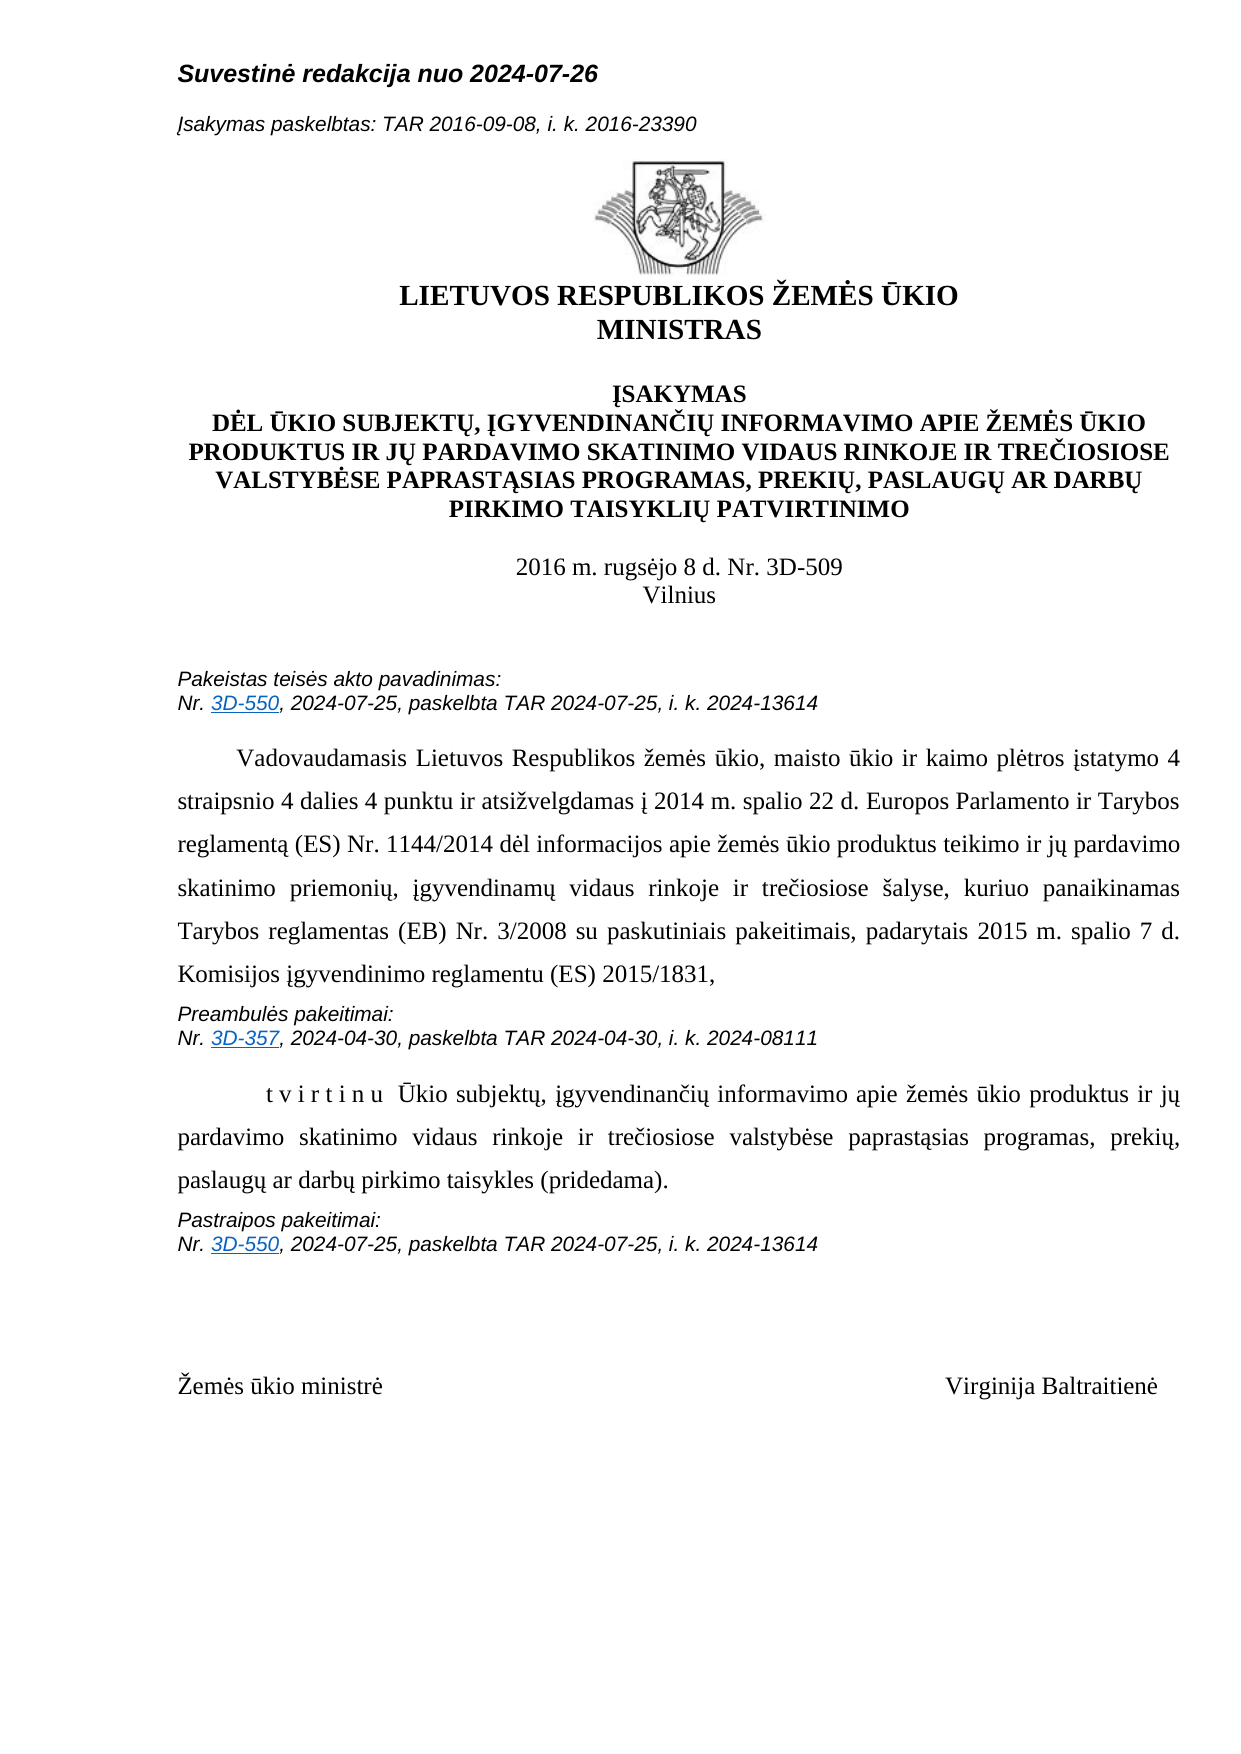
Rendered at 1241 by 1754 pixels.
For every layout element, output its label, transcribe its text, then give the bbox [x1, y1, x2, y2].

text Pakeistas teisės akto pavadinimas: [177, 667, 1181, 691]
text Nr. 3D-357, 2024-04-30, paskelbta TAR 2024-04-30, i. k. 2024-08111 [177, 1026, 1181, 1050]
text MINISTRAS [177, 312, 1181, 346]
text Žemės ūkio ministrė Virginija Baltraitienė [177, 1371, 1181, 1400]
text Pastraipos pakeitimai: [177, 1208, 1181, 1232]
text Įsakymas paskelbtas: TAR 2016-09-08, i. k. 2016-23390 [177, 112, 1181, 136]
text Preambulės pakeitimai: [177, 1002, 1181, 1026]
text Vadovaudamasis Lietuvos Respublikos žemės ūkio, maisto ūkio ir kaimo plėtros įstatymo 4 straipsnio 4 dalies 4 punktu ir atsižvelgdamas į 2014 m. spalio 22 d. Europos Parlamento ir Tarybos reglamentą (ES) Nr. 1144/2014 dėl informacijos apie žemės ūkio produktus teikimo ir jų pardavimo skatinimo priemonių, įgyvendinamų vidaus rinkoje ir trečiosiose šalyse, kuriuo panaikinamas Tarybos reglamentas (EB) Nr. 3/2008 su paskutiniais pakeitimais, padarytais 2015 m. spalio 7 d. Komisijos įgyvendinimo reglamentu (ES) 2015/1831, [177, 743, 1181, 988]
text LIETUVOS RESPUBLIKOS ŽEMĖS ŪKIO [177, 278, 1181, 312]
text DĖL ŪKIO SUBJEKTŲ, ĮGYVENDINANČIŲ INFORMAVIMO APIE ŽEMĖS ŪKIO PRODUKTUS IR JŲ PARDAVIMO SKATINIMO VIDAUS RINKOJE IR TREČIOSIOSE VALSTYBĖSE PAPRASTĄSIAS PROGRAMAS, PREKIŲ, PASLAUGŲ AR DARBŲ PIRKIMO TAISYKLIŲ PATVIRTINIMO [177, 408, 1181, 523]
text 2016 m. rugsėjo 8 d. Nr. 3D-509 [177, 552, 1181, 580]
text ĮSAKYMAS [177, 379, 1181, 408]
text tvirtinu Ūkio subjektų, įgyvendinančių informavimo apie žemės ūkio produktus ir jų pardavimo skatinimo vidaus rinkoje ir trečiosiose valstybėse paprastąsias programas, prekių, paslaugų ar darbų pirkimo taisykles (pridedama). [177, 1079, 1181, 1194]
text Nr. 3D-550, 2024-07-25, paskelbta TAR 2024-07-25, i. k. 2024-13614 [177, 691, 1181, 714]
text Vilnius [177, 580, 1181, 609]
text Nr. 3D-550, 2024-07-25, paskelbta TAR 2024-07-25, i. k. 2024-13614 [177, 1232, 1181, 1256]
text Suvestinė redakcija nuo 2024-07-26 [177, 59, 1181, 88]
